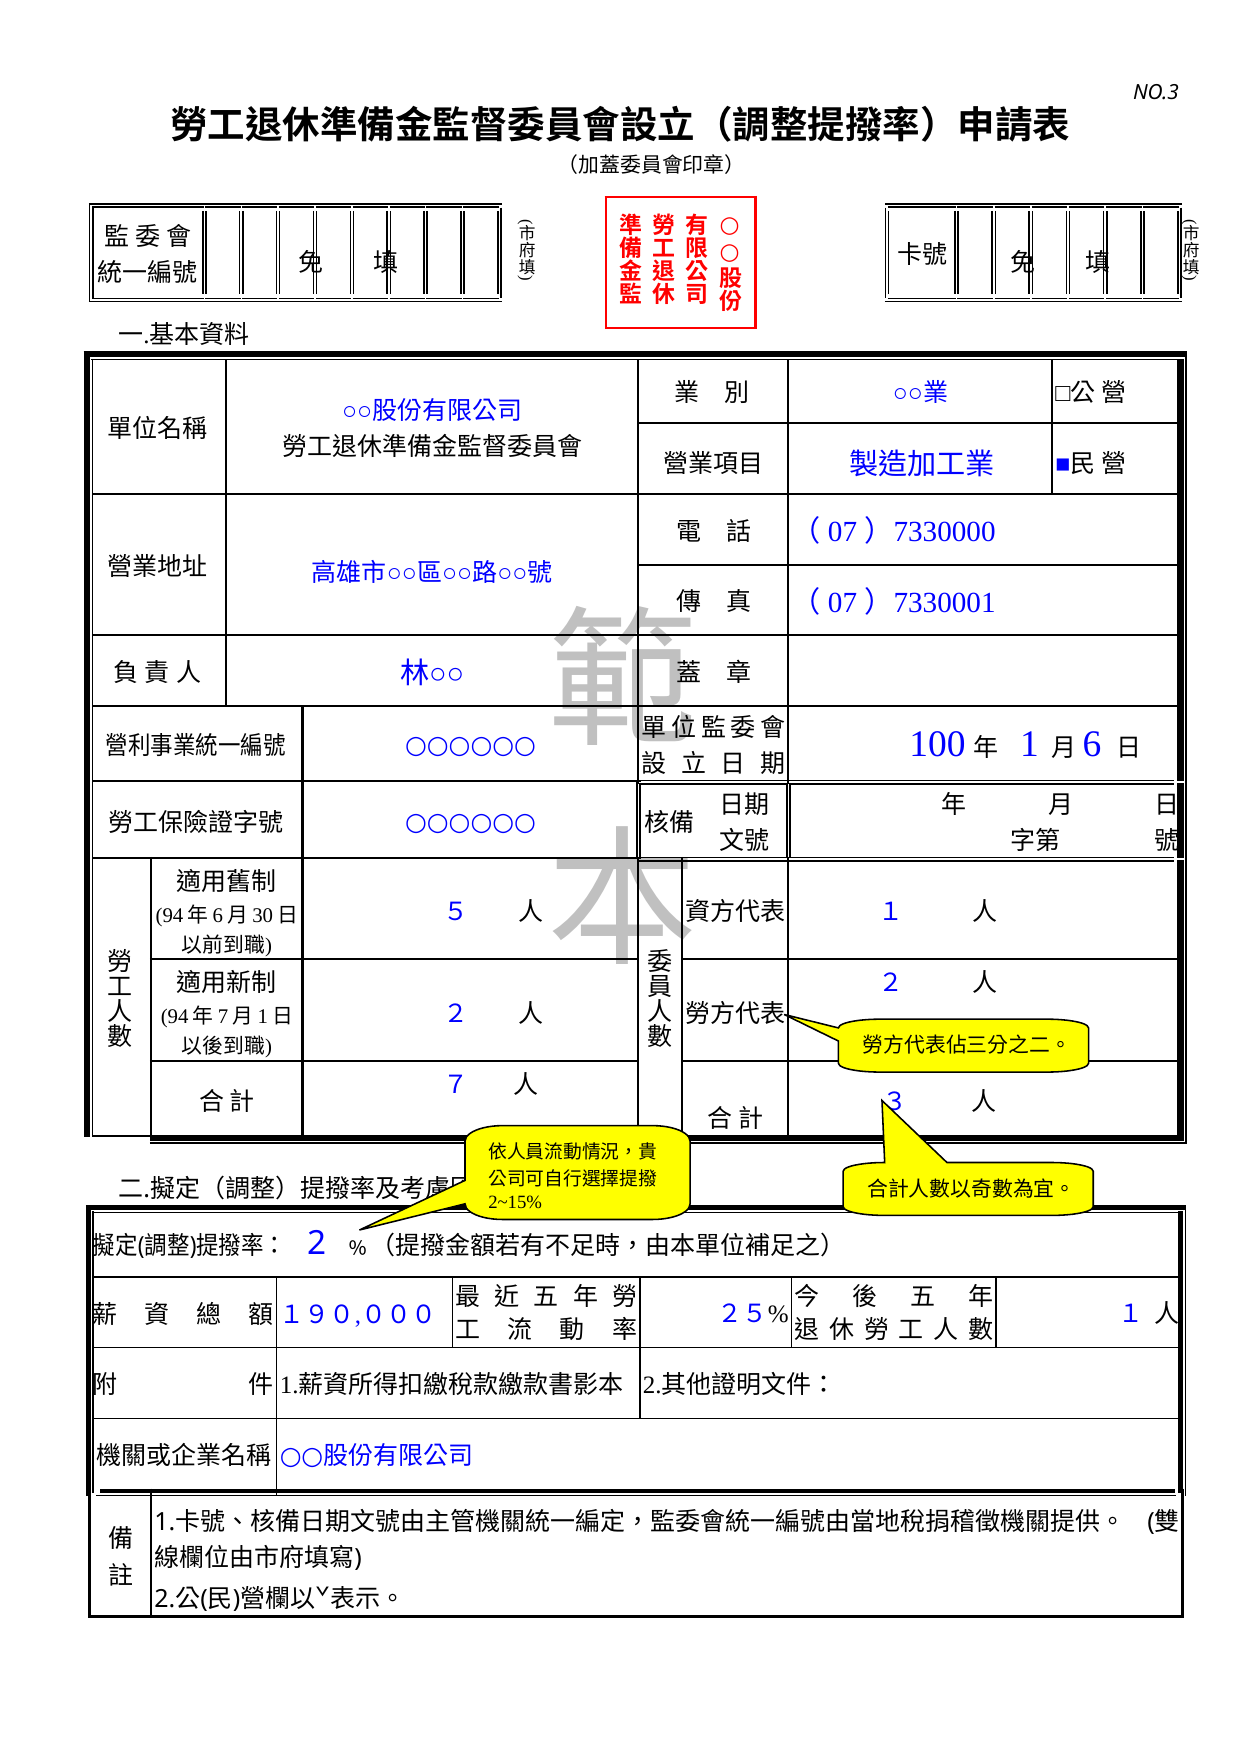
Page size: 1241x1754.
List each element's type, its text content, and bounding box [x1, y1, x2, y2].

table_cell 勞工人數 [93, 859, 150, 1134]
table_cell ○○○○○○ [304, 707, 463, 780]
table_cell 薪資總額 [94, 1278, 276, 1347]
table_cell １ 人 [789, 857, 1182, 958]
table_header [1143, 208, 1179, 297]
table_cell 高雄市○○區○○路○○號 [639, 707, 738, 780]
table_cell ５ 人 [304, 859, 463, 958]
table_header [1033, 234, 1066, 291]
table_cell 營業項目 [639, 424, 787, 493]
table_header 擬定(調整)提撥率： 2 ﹪（提撥金額若有不足時，由本單位補足之） [94, 1213, 1178, 1276]
table_header [1105, 205, 1142, 297]
table_header [315, 205, 352, 234]
table_header [352, 291, 389, 297]
table_header [391, 234, 418, 291]
table_header 單位名稱 [93, 360, 225, 493]
table_header [1068, 205, 1105, 234]
table_cell 高雄市○○區○○路○○號 [597, 636, 637, 705]
table_cell ３ 人 [789, 1062, 1177, 1134]
table_header [389, 205, 426, 297]
table_cell 今 後 五 年 退休勞工人數 [792, 1278, 995, 1347]
table_header (市府填) [1179, 203, 1240, 297]
table_header 卡號 [887, 207, 956, 297]
table_cell 高雄市○○區○○路○○號 [683, 1062, 738, 1111]
text 勞工退休準備金監督委員會設立（調整提撥率）申請表 [118, 57, 1231, 151]
table_cell ○○股份有限公司 [277, 1419, 1178, 1488]
table_header [278, 205, 316, 297]
table_cell 高雄市○○區○○路○○號 [628, 869, 637, 925]
table_cell 高雄市○○區○○路○○號 [643, 659, 670, 705]
table_cell 電 話 [639, 495, 787, 563]
table_header [354, 234, 386, 291]
table_cell 1.薪資所得扣繳稅款繳款書影本 [277, 1348, 639, 1418]
table_cell 100年 1 月 6 日 [789, 707, 1177, 780]
table_cell 營業地址 [93, 495, 225, 634]
table_cell 高雄市○○區○○路○○號 [683, 862, 738, 958]
table_cell 負 責 人 [93, 636, 225, 705]
table_cell 適用舊制 (94年6月30日以前到職) [152, 859, 301, 958]
table_cell 資方代表 [738, 862, 787, 958]
table_cell 單位監委會 設立日期 [738, 707, 787, 780]
table_cell 高雄市○○區○○路○○號 [639, 890, 681, 1111]
table_cell 最近五年勞 工流動率 [453, 1278, 639, 1347]
table_header [1108, 234, 1131, 291]
table_cell 製造加工業 [789, 424, 1051, 493]
table_cell 高雄市○○區○○路○○號 [463, 859, 616, 958]
table_header [426, 208, 462, 297]
table_cell 合 計 [152, 1062, 301, 1134]
table_cell ２５% [641, 1278, 791, 1347]
table_cell 年 月 日 字第 號 [789, 780, 1182, 857]
table_header ○○業 [789, 360, 1051, 422]
table_cell （ 07 ）7330001 [789, 566, 1177, 634]
text 二.擬定（調整）提撥率及考慮因素 [691, 1169, 842, 1205]
table_header [956, 205, 994, 297]
table_header [317, 234, 350, 291]
table_cell ７ 人 [304, 1062, 637, 1134]
table_header [315, 291, 352, 297]
table_header [352, 205, 389, 234]
table_header 業 別 [639, 360, 787, 422]
table_cell ○○○○○○ [451, 738, 463, 755]
table_cell ○○○○○○ [304, 782, 463, 857]
table_cell ２ 人 [789, 960, 1177, 1059]
text 一.基本資料 [118, 315, 1122, 351]
text 二.擬定（調整）提撥率及考慮因素 [118, 1169, 464, 1205]
table_header □公 營 [1053, 360, 1177, 422]
table_header [757, 203, 887, 297]
table_cell [789, 636, 1177, 705]
table_cell ■民 營 [1053, 424, 1177, 493]
table_cell 備 註 [91, 1489, 150, 1615]
table_cell ２ 人 [304, 960, 463, 1059]
table_header 監 委 會 統一編號 [94, 208, 204, 297]
table_cell 營利事業統一編號 [93, 707, 301, 780]
table_header [1031, 291, 1068, 297]
table_cell １ 人 [997, 1278, 1178, 1347]
table_cell 高雄市○○區○○路○○號 [683, 960, 738, 1060]
table_cell 適用新制 (94年7月1日以後到職) [152, 960, 301, 1059]
table_cell 勞工保險證字號 [93, 782, 301, 857]
table_header [996, 234, 1028, 291]
table_cell 高雄市○○區○○路○○號 [641, 785, 738, 857]
table_cell 高雄市○○區○○路○○號 [227, 495, 637, 634]
table_header [1068, 291, 1105, 297]
table_cell 機關或企業名稱 [94, 1419, 276, 1488]
table_cell 高雄市○○區○○路○○號 [463, 1062, 637, 1111]
table_header [1031, 205, 1068, 234]
table_cell 傳 真 [639, 566, 787, 634]
table_header ○○股份有限公司 勞工退休準備金監督委員會 [227, 360, 637, 493]
table_cell 附件 [94, 1348, 276, 1418]
text NO.3 [1096, 77, 1216, 106]
table_cell 合 計 [683, 1062, 787, 1134]
table_cell 高雄市○○區○○路○○號 [639, 586, 738, 634]
table_header [463, 208, 499, 297]
text ○○股份有限公司勞工退休準備金監督委員會 [614, 213, 747, 312]
table_header [994, 205, 1031, 297]
text （加蓋委員會印章） [118, 149, 1122, 179]
table_cell ○○○○○○ [451, 815, 463, 832]
table_header [241, 205, 278, 297]
table_header [204, 205, 241, 297]
table_cell 勞方代表 [738, 960, 787, 1059]
table_cell 林○○ [227, 636, 463, 705]
table_cell 2.其他證明文件： [641, 1348, 1178, 1418]
table_cell 高雄市○○區○○路○○號 [641, 869, 681, 922]
text 二.擬定（調整）提撥率及考慮因素 [1094, 1169, 1122, 1205]
table_cell 委員人數 [639, 1111, 681, 1129]
table_header (市府填) [499, 203, 604, 297]
table_cell 高雄市○○區○○路○○號 [639, 636, 738, 705]
table_cell 日期 文號 [738, 785, 786, 857]
table_cell （ 07 ）7330000 [789, 495, 1177, 563]
table_cell 高雄市○○區○○路○○號 [463, 707, 637, 780]
table_header [1070, 234, 1103, 291]
table_cell 高雄市○○區○○路○○號 [463, 782, 636, 857]
table_cell 高雄市○○區○○路○○號 [463, 960, 637, 1060]
table_cell 蓋 章 [738, 636, 787, 705]
table_cell 高雄市○○區○○路○○號 [463, 636, 596, 705]
table_cell 1.卡號、核備日期文號由主管機關統一編定，監委會統一編號由當地稅捐稽徵機關提供。 (雙線欄位由市府填寫) 2.公(民)營欄以ˇ表示。 [152, 1489, 1181, 1615]
table_cell １９０,０００ [277, 1278, 452, 1347]
